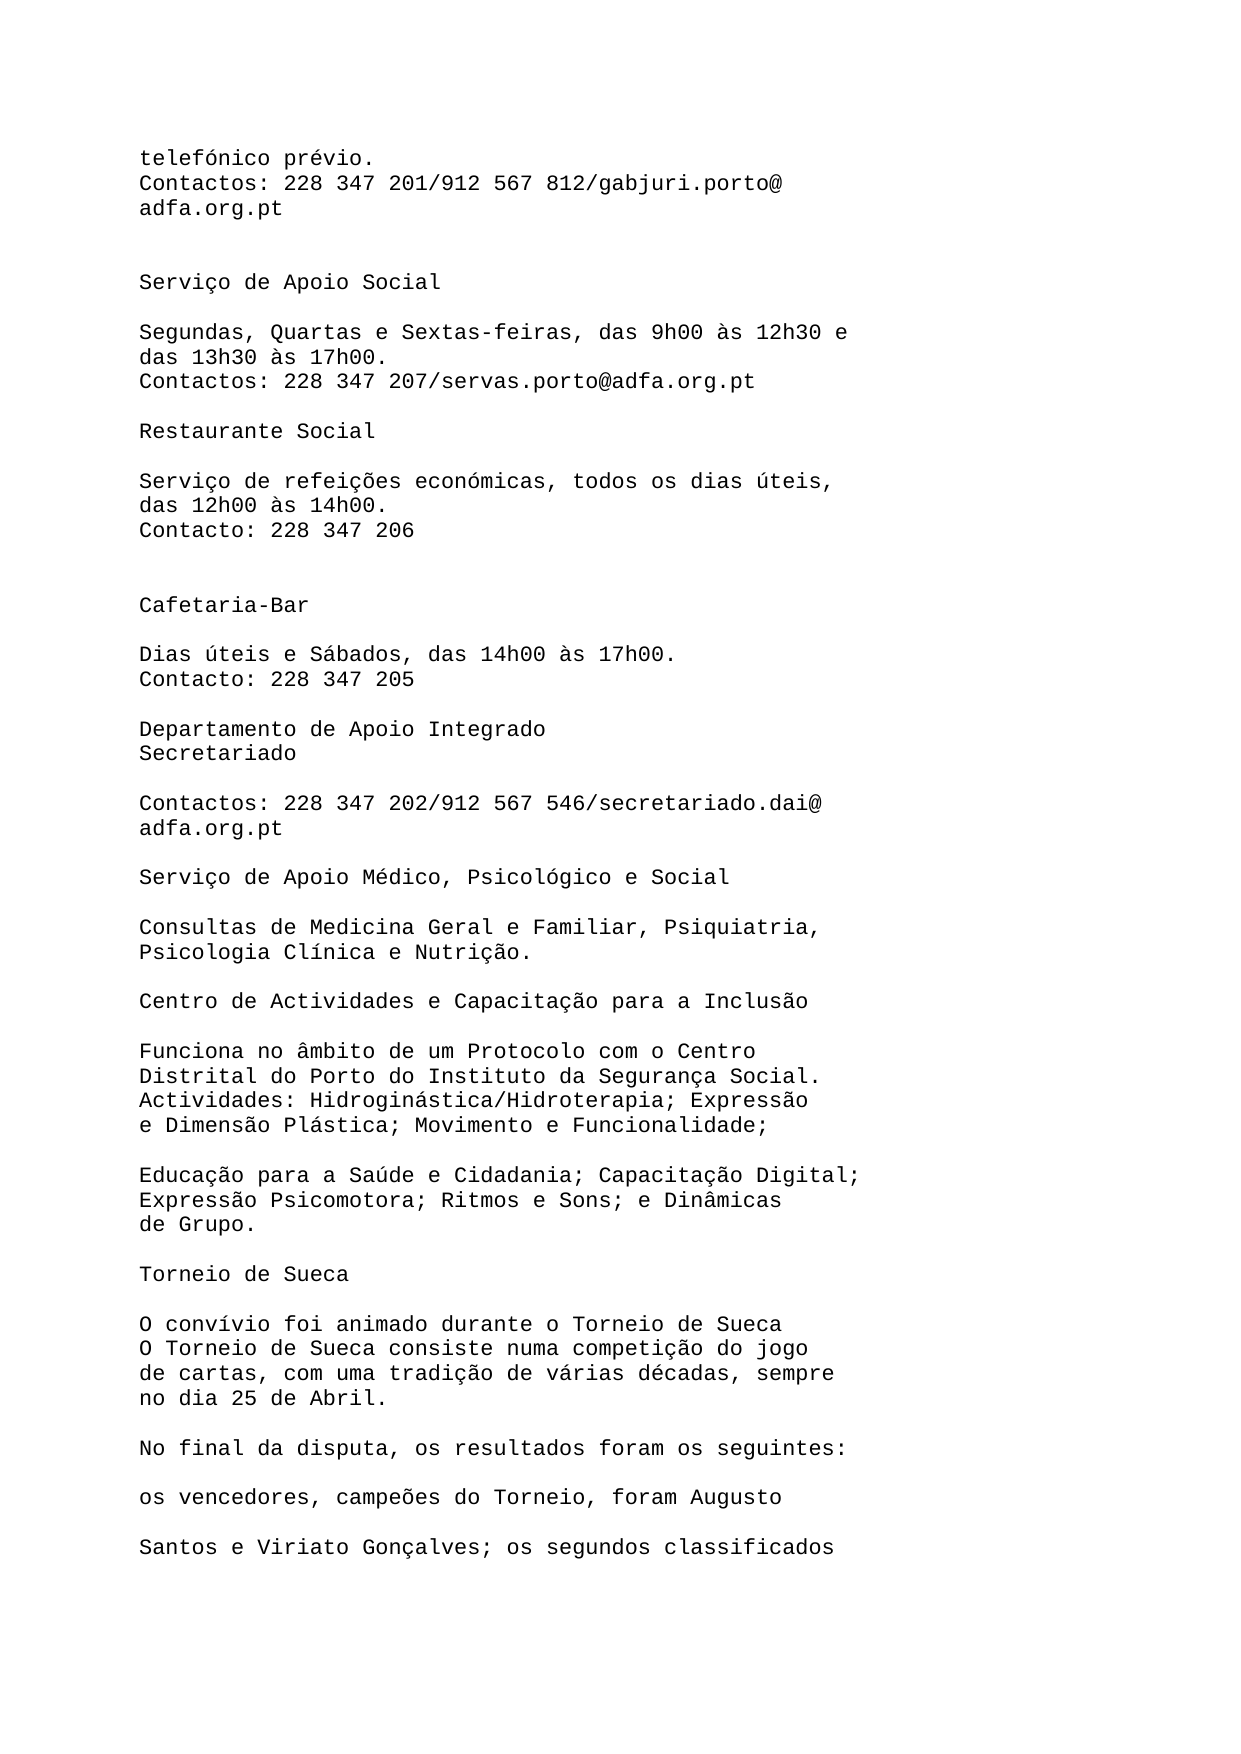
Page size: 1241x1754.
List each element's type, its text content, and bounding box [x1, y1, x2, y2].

text Contactos: 228 347 201/912 567 812/gabjuri.porto@ [139, 172, 1101, 197]
text telefónico prévio. [139, 148, 1101, 172]
text Torneio de Sueca [139, 1263, 1101, 1288]
text No final da disputa, os resultados foram os seguintes: [139, 1437, 1101, 1462]
text Actividades: Hidroginástica/Hidroterapia; Expressão [139, 1090, 1101, 1114]
text Segundas, Quartas e Sextas-feiras, das 9h00 às 12h30 e [139, 321, 1101, 346]
text Departamento de Apoio Integrado [139, 718, 1101, 743]
text Dias úteis e Sábados, das 14h00 às 17h00. [139, 643, 1101, 668]
text Contactos: 228 347 202/912 567 546/secretariado.dai@ [139, 792, 1101, 817]
text os vencedores, campeões do Torneio, foram Augusto [139, 1486, 1101, 1511]
text Contacto: 228 347 205 [139, 668, 1101, 693]
text Consultas de Medicina Geral e Familiar, Psiquiatria, [139, 916, 1101, 941]
text Psicologia Clínica e Nutrição. [139, 941, 1101, 966]
text adfa.org.pt [139, 197, 1101, 222]
text Centro de Actividades e Capacitação para a Inclusão [139, 991, 1101, 1015]
text Educação para a Saúde e Cidadania; Capacitação Digital; [139, 1164, 1101, 1189]
text Secretariado [139, 743, 1101, 767]
text Expressão Psicomotora; Ritmos e Sons; e Dinâmicas [139, 1189, 1101, 1214]
text das 12h00 às 14h00. [139, 495, 1101, 519]
text no dia 25 de Abril. [139, 1387, 1101, 1412]
text de cartas, com uma tradição de várias décadas, sempre [139, 1362, 1101, 1387]
text O convívio foi animado durante o Torneio de Sueca [139, 1313, 1101, 1338]
text Funciona no âmbito de um Protocolo com o Centro [139, 1040, 1101, 1065]
text e Dimensão Plástica; Movimento e Funcionalidade; [139, 1114, 1101, 1139]
text Serviço de refeições económicas, todos os dias úteis, [139, 470, 1101, 495]
text Restaurante Social [139, 420, 1101, 445]
text Cafetaria-Bar [139, 594, 1101, 619]
text das 13h30 às 17h00. [139, 346, 1101, 371]
text adfa.org.pt [139, 817, 1101, 842]
text Contactos: 228 347 207/servas.porto@adfa.org.pt [139, 371, 1101, 396]
text Contacto: 228 347 206 [139, 519, 1101, 544]
text de Grupo. [139, 1214, 1101, 1238]
text Santos e Viriato Gonçalves; os segundos classificados [139, 1536, 1101, 1561]
text Serviço de Apoio Social [139, 272, 1101, 296]
text Distrital do Porto do Instituto da Segurança Social. [139, 1065, 1101, 1090]
text Serviço de Apoio Médico, Psicológico e Social [139, 867, 1101, 891]
text O Torneio de Sueca consiste numa competição do jogo [139, 1338, 1101, 1362]
